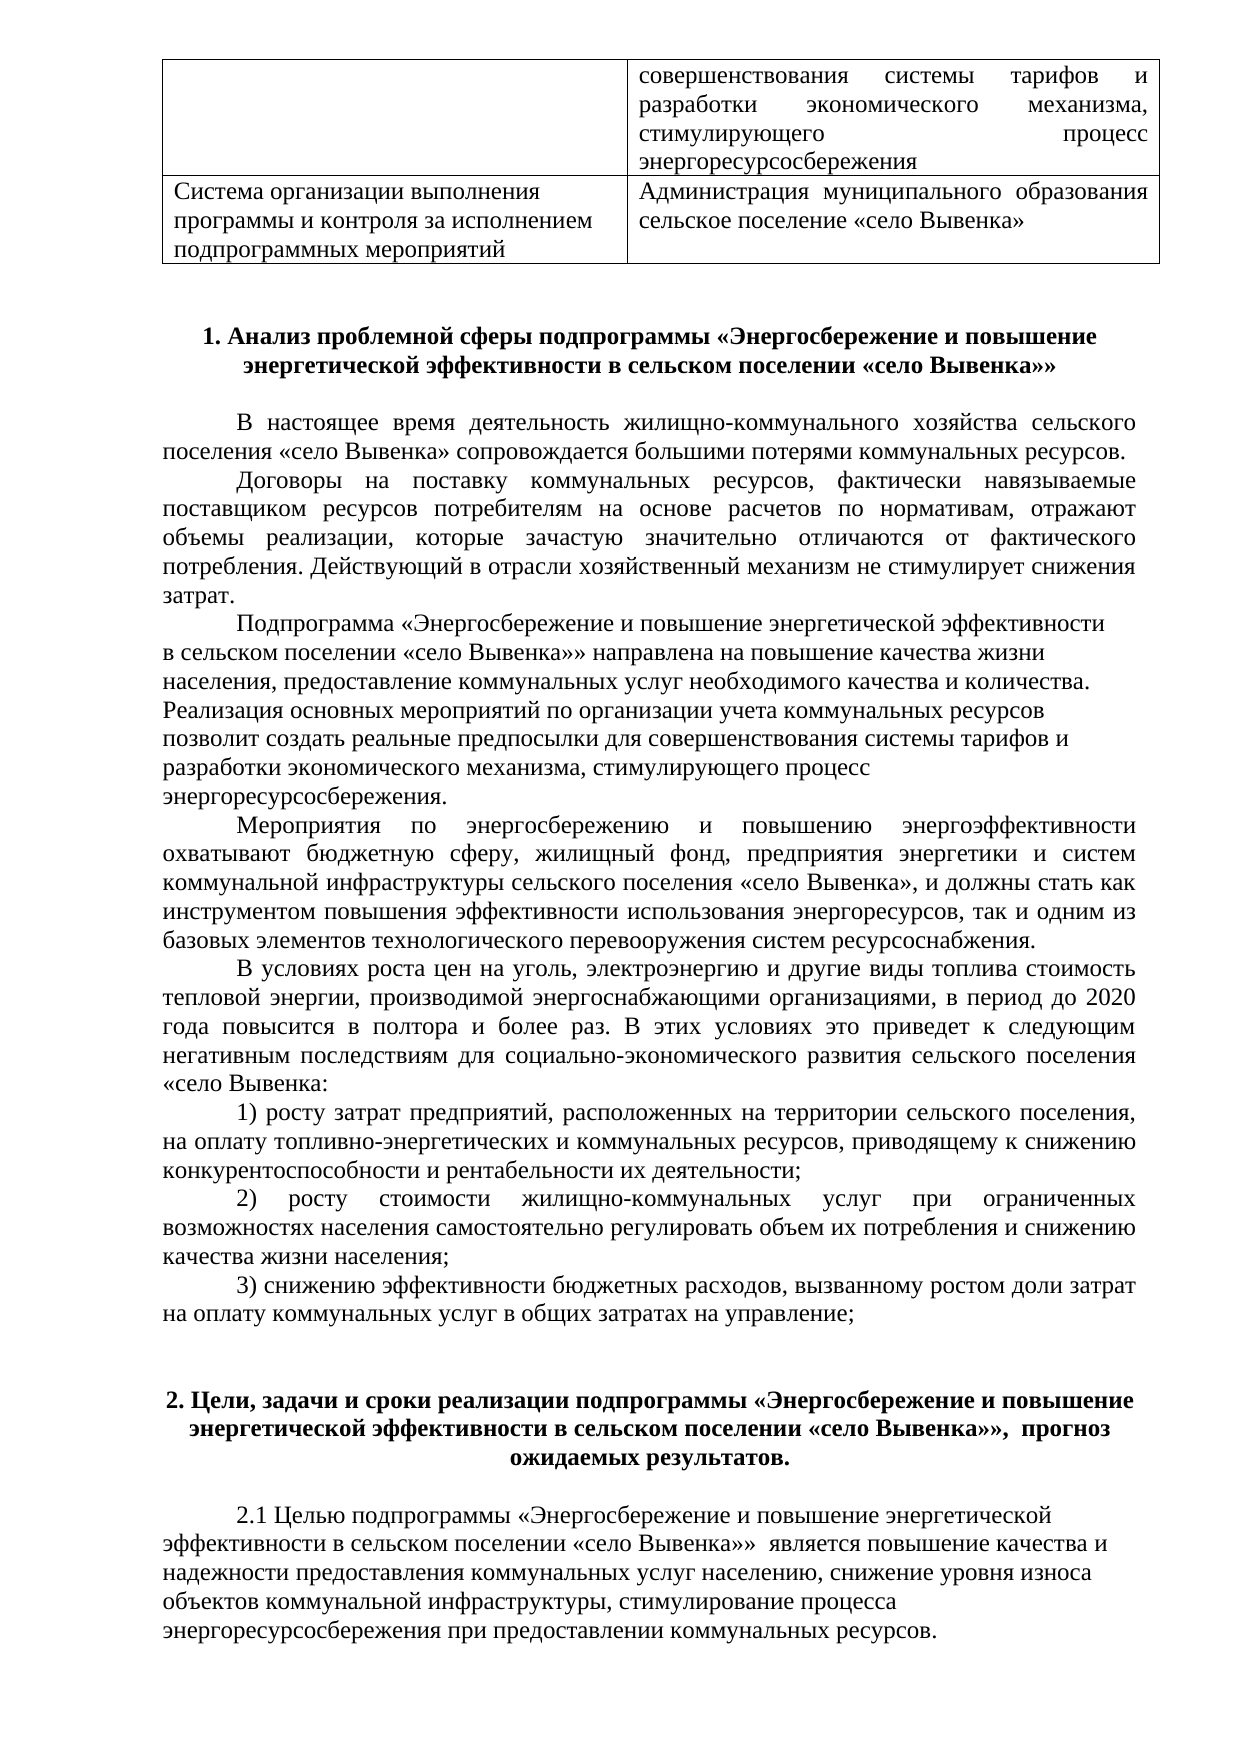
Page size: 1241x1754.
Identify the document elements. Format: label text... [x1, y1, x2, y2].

text 2. Цели, задачи и сроки реализации подпрограммы «Энергосбережение и повышение энергетической эффективности в сельском поселении «село Вывенка»», прогноз ожидаемых результатов. [162, 1385, 1137, 1471]
text Мероприятия по энергосбережению и повышению энергоэффективности охватывают бюджетную сферу, жилищный фонд, предприятия энергетики и систем коммунальной инфраструктуры сельского поселения «село Вывенка», и должны стать как инструментом повышения эффективности использования энергоресурсов, так и одним из базовых элементов технологического перевооружения систем ресурсоснабжения. [162, 810, 1137, 953]
text в сельском поселении «село Вывенка»» направлена на повышение качества жизни населения, предоставление коммунальных услуг необходимого качества и количества. Реализация основных мероприятий по организации учета коммунальных ресурсов позволит создать реальные предпосылки для совершенствования системы тарифов и разработки экономического механизма, стимулирующего процесс энергоресурсосбережения. [162, 637, 1137, 810]
text 1) росту затрат предприятий, расположенных на территории сельского поселения, на оплату топливно-энергетических и коммунальных ресурсов, приводящему к снижению конкурентоспособности и рентабельности их деятельности; [162, 1097, 1137, 1183]
text В условиях роста цен на уголь, электроэнергию и другие виды топлива стоимость тепловой энергии, производимой энергоснабжающими организациями, в период до 2020 года повысится в полтора и более раз. В этих условиях это приведет к следующим негативным последствиям для социально-экономического развития сельского поселения «село Вывенка: [162, 953, 1137, 1097]
text 2.1 Целью подпрограммы «Энергосбережение и повышение энергетической эффективности в сельском поселении «село Вывенка»» является повышение качества и надежности предоставления коммунальных услуг населению, снижение уровня износа объектов коммунальной инфраструктуры, стимулирование процесса энергоресурсосбережения при предоставлении коммунальных ресурсов. [162, 1500, 1137, 1643]
table_cell [163, 60, 627, 175]
table_cell Администрация муниципального образования сельское поселение «село Вывенка» [628, 176, 1159, 262]
text Подпрограмма «Энергосбережение и повышение энергетической эффективности [162, 608, 1137, 637]
text Договоры на поставку коммунальных ресурсов, фактически навязываемые поставщиком ресурсов потребителям на основе расчетов по нормативам, отражают объемы реализации, которые зачастую значительно отличаются от фактического потребления. Действующий в отрасли хозяйственный механизм не стимулирует снижения затрат. [162, 465, 1137, 608]
text 2) росту стоимости жилищно-коммунальных услуг при ограниченных возможностях населения самостоятельно регулировать объем их потребления и снижению качества жизни населения; [162, 1183, 1137, 1270]
table_cell Система организации выполнения программы и контроля за исполнением подпрограммных мероприятий [163, 176, 627, 262]
text В настоящее время деятельность жилищно-коммунального хозяйства сельского поселения «село Вывенка» сопровождается большими потерями коммунальных ресурсов. [162, 407, 1137, 465]
text 1. Анализ проблемной сферы подпрограммы «Энергосбережение и повышение энергетической эффективности в сельском поселении «село Вывенка»» [162, 321, 1137, 378]
text 3) снижению эффективности бюджетных расходов, вызванному ростом доли затрат на оплату коммунальных услуг в общих затратах на управление; [162, 1270, 1137, 1327]
table_cell совершенствования системы тарифов и разработки экономического механизма, стимулирующего процесс энергоресурсосбережения [628, 60, 1159, 175]
